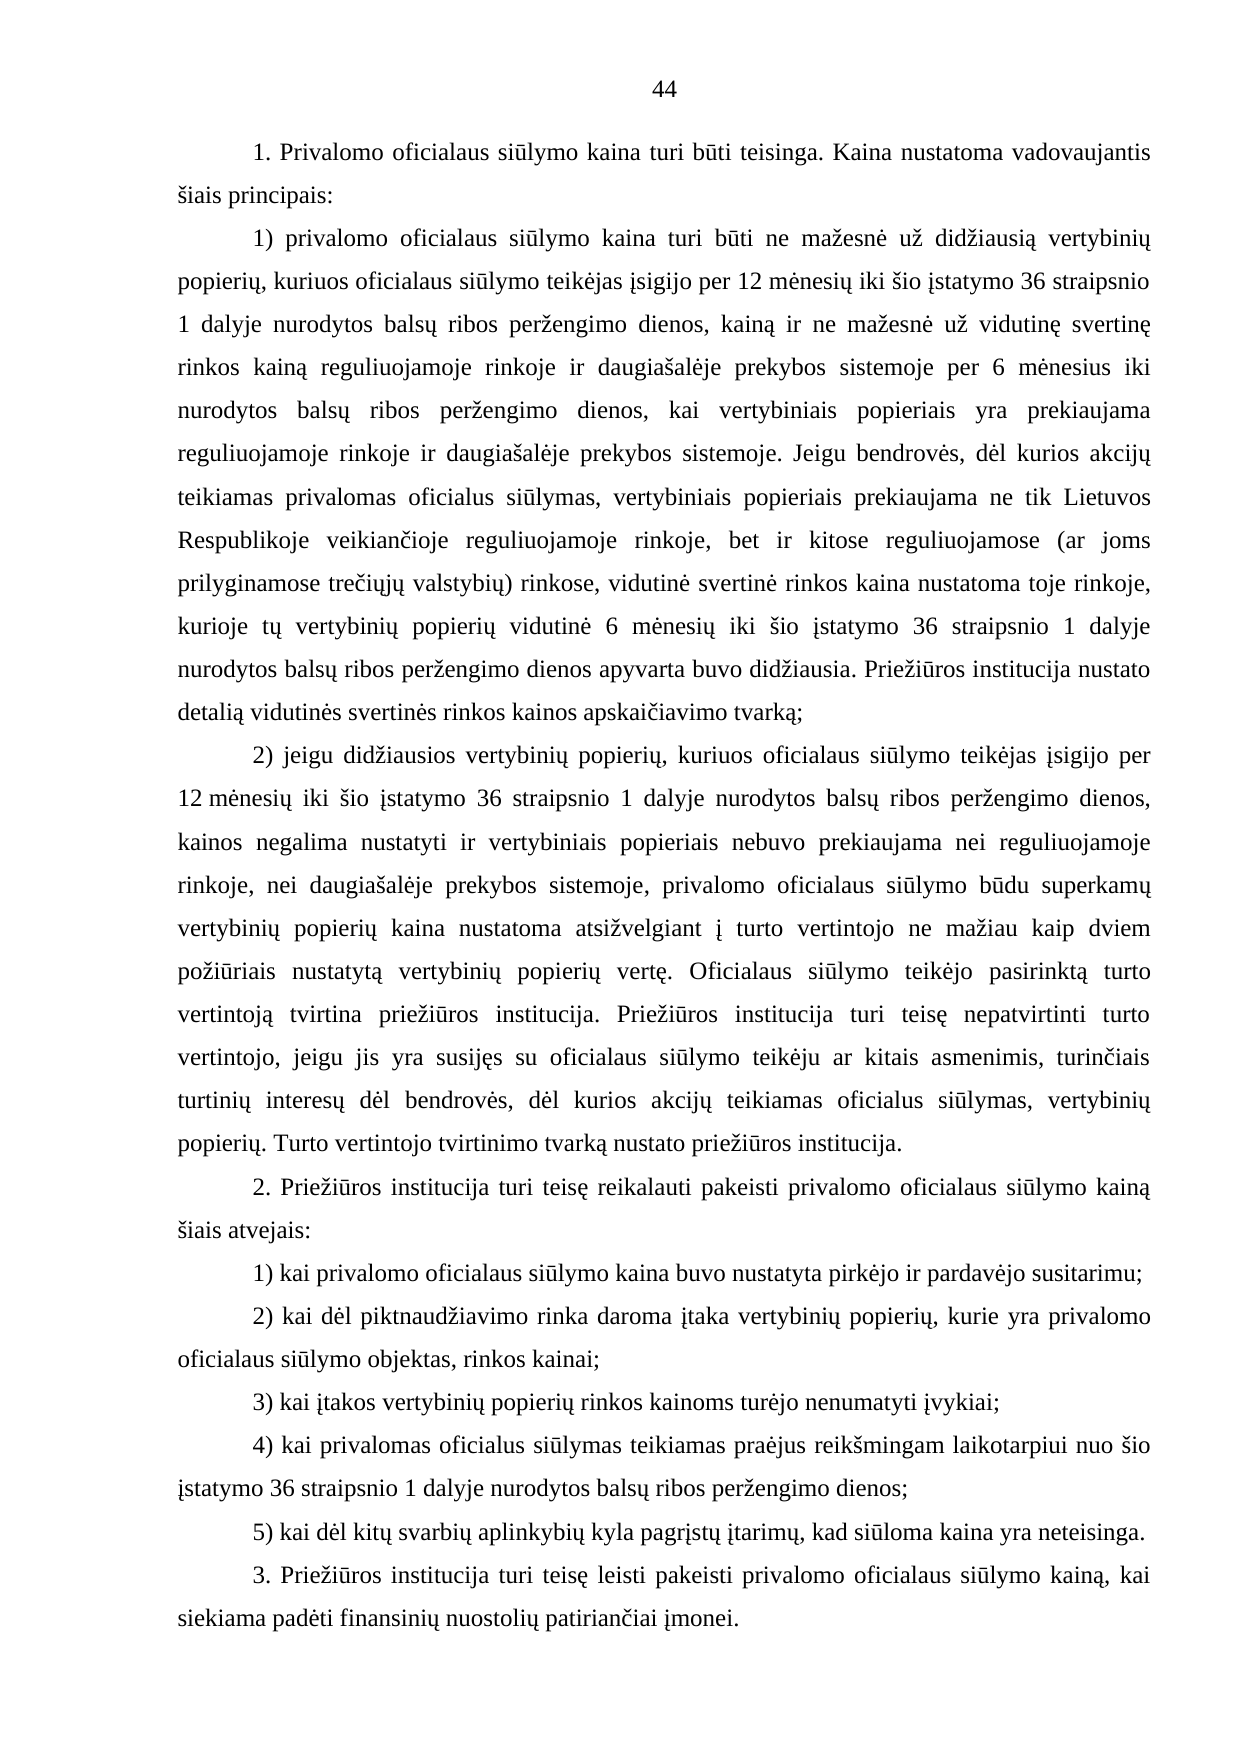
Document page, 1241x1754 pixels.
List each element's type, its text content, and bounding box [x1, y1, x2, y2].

text 4) kai privalomas oficialus siūlymas teikiamas praėjus reikšmingam laikotarpiui nuo šio įstatymo 36 straipsnio 1 dalyje nurodytos balsų ribos peržengimo dienos; [177, 1430, 1152, 1502]
text 2) jeigu didžiausios vertybinių popierių, kuriuos oficialaus siūlymo teikėjas įsigijo per 12 mėnesių iki šio įstatymo 36 straipsnio 1 dalyje nurodytos balsų ribos peržengimo dienos, kainos negalima nustatyti ir vertybiniais popieriais nebuvo prekiaujama nei reguliuojamoje rinkoje, nei daugiašalėje prekybos sistemoje, privalomo oficialaus siūlymo būdu superkamų vertybinių popierių kaina nustatoma atsižvelgiant į turto vertintojo ne mažiau kaip dviem požiūriais nustatytą vertybinių popierių vertę. Oficialaus siūlymo teikėjo pasirinktą turto vertintoją tvirtina priežiūros institucija. Priežiūros institucija turi teisę nepatvirtinti turto vertintojo, jeigu jis yra susijęs su oficialaus siūlymo teikėju ar kitais asmenimis, turinčiais turtinių interesų dėl bendrovės, dėl kurios akcijų teikiamas oficialus siūlymas, vertybinių popierių. Turto vertintojo tvirtinimo tvarką nustato priežiūros institucija. [177, 740, 1152, 1157]
text 3) kai įtakos vertybinių popierių rinkos kainoms turėjo nenumatyti įvykiai; [177, 1387, 1152, 1416]
text 2. Priežiūros institucija turi teisę reikalauti pakeisti privalomo oficialaus siūlymo kainą šiais atvejais: [177, 1172, 1152, 1243]
text 2) kai dėl piktnaudžiavimo rinka daroma įtaka vertybinių popierių, kurie yra privalomo oficialaus siūlymo objektas, rinkos kainai; [177, 1301, 1152, 1373]
text 1) privalomo oficialaus siūlymo kaina turi būti ne mažesnė už didžiausią vertybinių popierių, kuriuos oficialaus siūlymo teikėjas įsigijo per 12 mėnesių iki šio įstatymo 36 straipsnio 1 dalyje nurodytos balsų ribos peržengimo dienos, kainą ir ne mažesnė už vidutinę svertinę rinkos kainą reguliuojamoje rinkoje ir daugiašalėje prekybos sistemoje per 6 mėnesius iki nurodytos balsų ribos peržengimo dienos, kai vertybiniais popieriais yra prekiaujama reguliuojamoje rinkoje ir daugiašalėje prekybos sistemoje. Jeigu bendrovės, dėl kurios akcijų teikiamas privalomas oficialus siūlymas, vertybiniais popieriais prekiaujama ne tik Lietuvos Respublikoje veikiančioje reguliuojamoje rinkoje, bet ir kitose reguliuojamose (ar joms prilyginamose trečiųjų valstybių) rinkose, vidutinė svertinė rinkos kaina nustatoma toje rinkoje, kurioje tų vertybinių popierių vidutinė 6 mėnesių iki šio įstatymo 36 straipsnio 1 dalyje nurodytos balsų ribos peržengimo dienos apyvarta buvo didžiausia. Priežiūros institucija nustato detalią vidutinės svertinės rinkos kainos apskaičiavimo tvarką; [177, 223, 1152, 726]
text 1. Privalomo oficialaus siūlymo kaina turi būti teisinga. Kaina nustatoma vadovaujantis šiais principais: [177, 137, 1152, 208]
text 3. Priežiūros institucija turi teisę leisti pakeisti privalomo oficialaus siūlymo kainą, kai siekiama padėti finansinių nuostolių patiriančiai įmonei. [177, 1560, 1152, 1632]
text 1) kai privalomo oficialaus siūlymo kaina buvo nustatyta pirkėjo ir pardavėjo susitarimu; [177, 1258, 1152, 1287]
text 5) kai dėl kitų svarbių aplinkybių kyla pagrįstų įtarimų, kad siūloma kaina yra neteisinga. [177, 1517, 1152, 1545]
